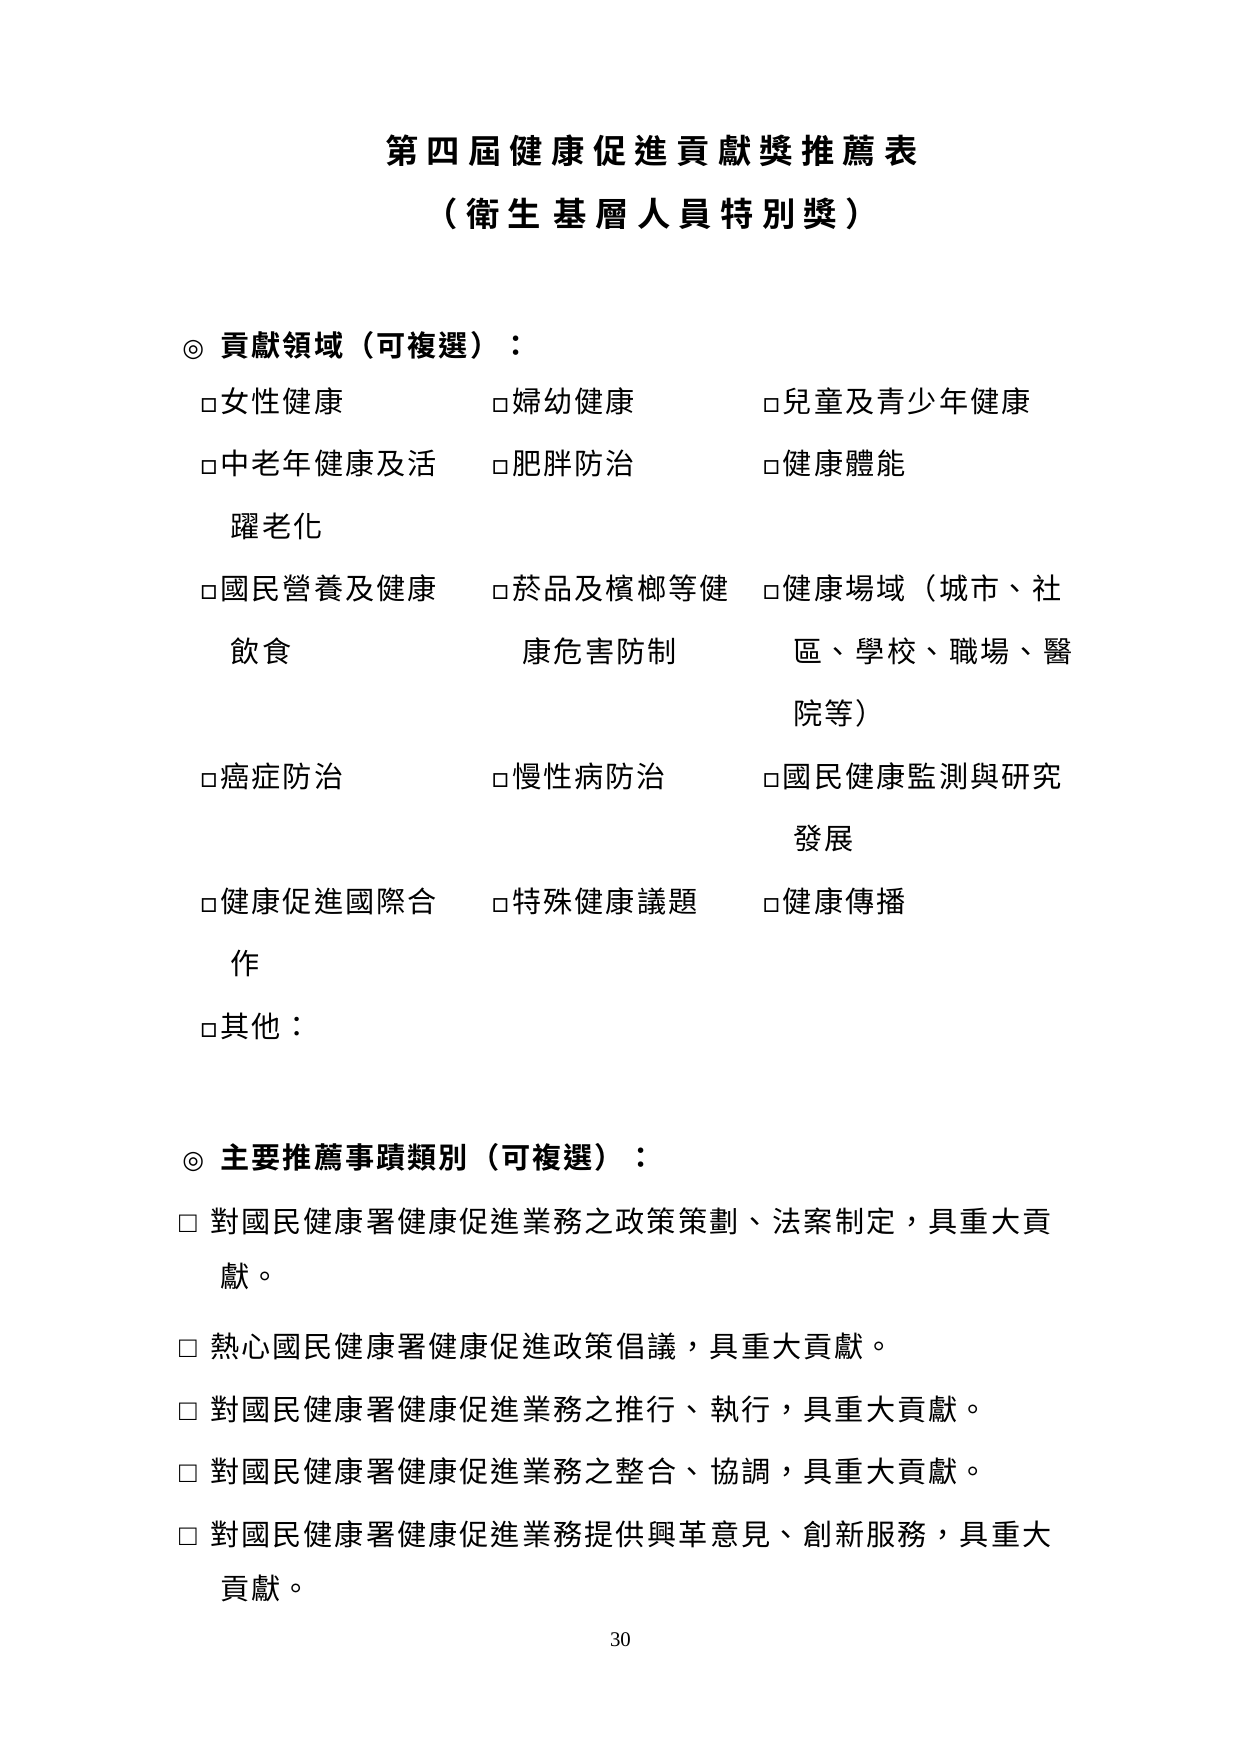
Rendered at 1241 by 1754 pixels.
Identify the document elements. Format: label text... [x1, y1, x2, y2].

table_cell □癌症防治 [186, 733, 472, 858]
text 第四屆健康促進貢獻獎推薦表 [236, 108, 1063, 170]
table_header □婦幼健康 [472, 358, 743, 420]
table_cell □慢性病防治 [472, 733, 743, 858]
text □對國民健康署健康促進業務之推行、執行，具重大貢獻。 [177, 1358, 1063, 1420]
table_cell □特殊健康議題 [472, 858, 743, 983]
table_cell □國民營養及健康飲食 [186, 545, 472, 733]
text □對國民健康署健康促進業務之整合、協調，具重大貢獻。 [177, 1420, 1063, 1483]
text □對國民健康署健康促進業務之政策策劃、法案制定，具重大貢獻。 [177, 1170, 1063, 1295]
table_cell □健康傳播 [743, 858, 1086, 983]
text □對國民健康署健康促進業務提供興革意見、創新服務，具重大貢獻。 [177, 1483, 1063, 1608]
table_cell □其他： [186, 983, 472, 1045]
text ◎貢獻領域（可複選）： [177, 295, 1063, 358]
text □熱心國民健康署健康促進政策倡議，具重大貢獻。 [177, 1295, 1063, 1358]
table_cell □健康場域（城市、社區、學校、職場、醫院等） [743, 545, 1086, 733]
table_cell □菸品及檳榔等健康危害防制 [472, 545, 743, 733]
table_cell □肥胖防治 [472, 420, 743, 545]
table_cell □國民健康監測與研究發展 [743, 733, 1086, 858]
table_header □女性健康 [186, 358, 472, 420]
table_cell [743, 983, 1086, 1045]
table_cell □健康體能 [743, 420, 1086, 545]
table_cell □中老年健康及活躍老化 [186, 420, 472, 545]
table_cell [472, 983, 743, 1045]
table_header □兒童及青少年健康 [743, 358, 1086, 420]
text （衛生基層人員特別獎） [236, 170, 1063, 233]
text ◎主要推薦事蹟類別（可複選）： [177, 1108, 1063, 1170]
table_cell □健康促進國際合作 [186, 858, 472, 983]
